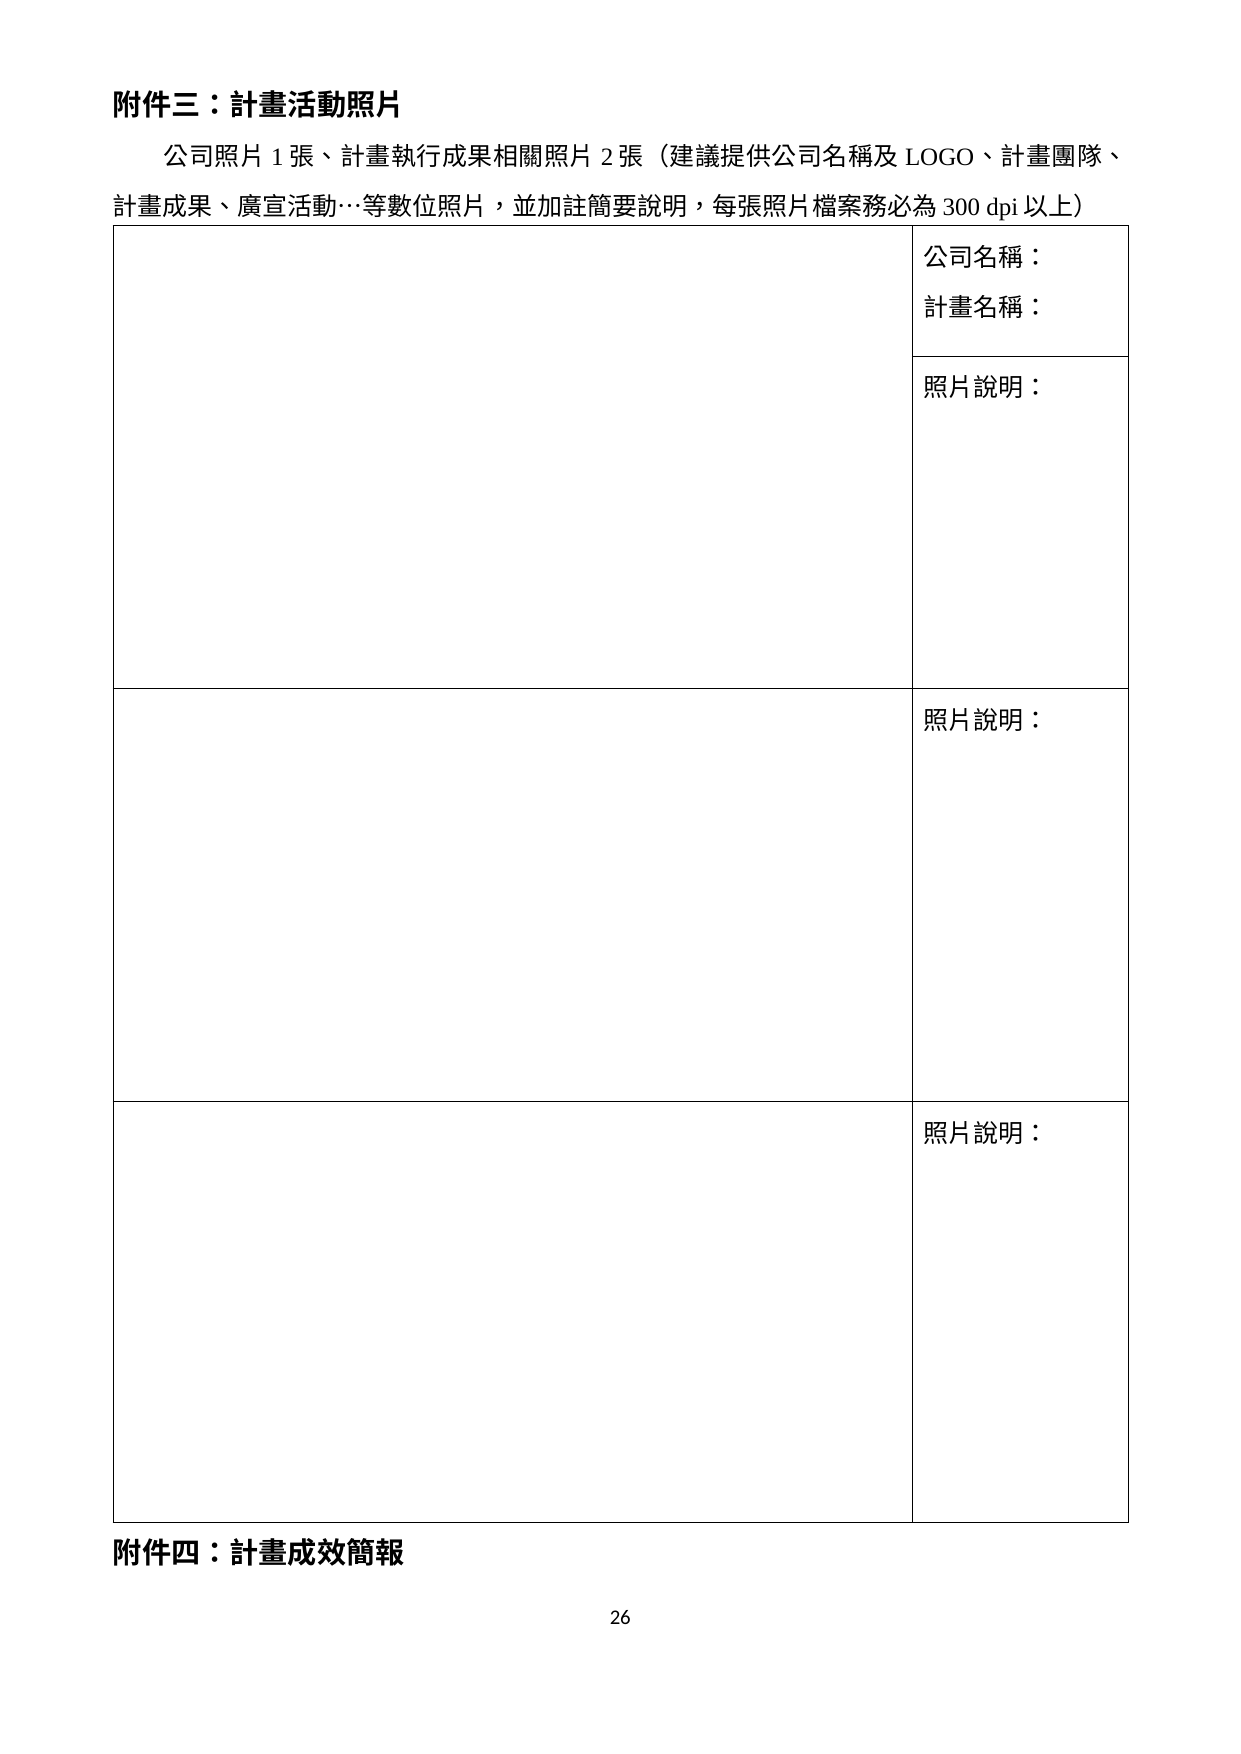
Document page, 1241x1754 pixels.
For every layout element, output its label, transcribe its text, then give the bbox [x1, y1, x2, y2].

subtitle 附件三：計畫活動照片 [112, 75, 1128, 125]
text 公司照片1張、計畫執行成果相關照片2張（建議提供公司名稱及LOGO、計畫團隊、計畫成果、廣宣活動…等數位照片，並加註簡要說明，每張照片檔案務必為300 dpi以上） [112, 125, 1128, 225]
table_cell 照片說明： [913, 357, 1128, 688]
table_header [114, 226, 912, 688]
table_cell 照片說明： [913, 1102, 1128, 1522]
table_cell [114, 1102, 912, 1522]
table_cell 照片說明： [913, 689, 1128, 1101]
table_header 公司名稱： 計畫名稱： [913, 226, 1128, 356]
subtitle 附件四：計畫成效簡報 [112, 1523, 1128, 1573]
table_cell [114, 689, 912, 1101]
